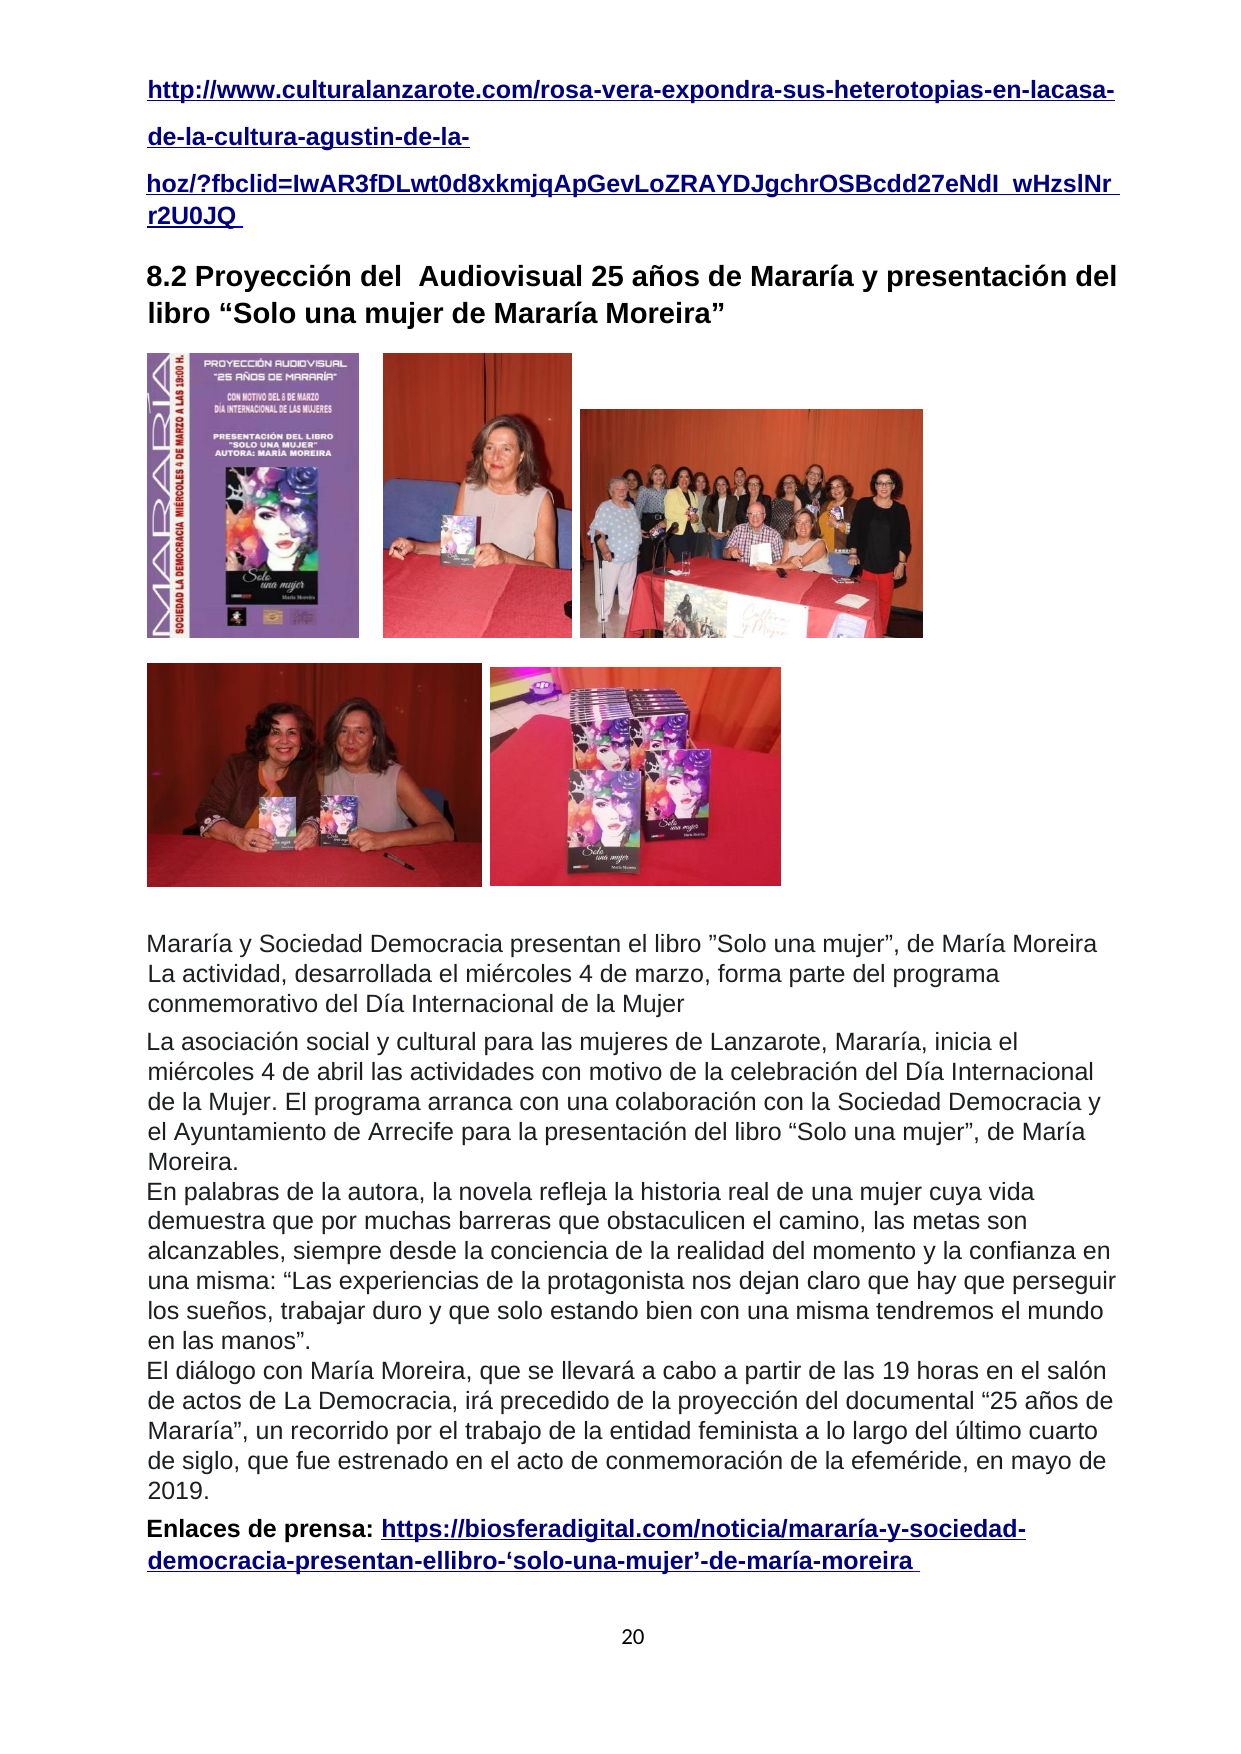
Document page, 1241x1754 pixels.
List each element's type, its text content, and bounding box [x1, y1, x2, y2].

text El diálogo con María Moreira, que se llevará a cabo a partir de las 19 horas en el salón de actos de La Democracia, irá precedido de la proyección del documental “25 años de Mararía”, un recorrido por el trabajo de la entidad feminista a lo largo del último cuarto de siglo, que fue estrenado en el acto de conmemoración de la efeméride, en mayo de 2019. [146, 1356, 1123, 1504]
text En palabras de la autora, la novela refleja la historia real de una mujer cuya vida demuestra que por muchas barreras que obstaculicen el camino, las metas son alcanzables, siempre desde la conciencia de la realidad del momento y la confianza en una misma: “Las experiencias de la protagonista nos dejan claro que hay que perseguir los sueños, trabajar duro y que solo estando bien con una misma tendremos el mundo en las manos”. [146, 1176, 1123, 1355]
text 8.2 Proyección del Audiovisual 25 años de Mararía y presentación del libro “Solo una mujer de Mararía Moreira” [146, 259, 1123, 329]
text Enlaces de prensa: https://biosferadigital.com/noticia/mararía-y-sociedad-democracia-presentan-ellibro-‘solo-una-mujer’-de-maría-moreira [146, 1514, 1144, 1575]
text Mararía y Sociedad Democracia presentan el libro ”Solo una mujer”, de María Moreira La actividad, desarrollada el miércoles 4 de marzo, forma parte del programa conmemorativo del Día Internacional de la Mujer [146, 929, 1123, 1018]
text La asociación social y cultural para las mujeres de Lanzarote, Mararía, inicia el miércoles 4 de abril las actividades con motivo de la celebración del Día Internacional de la Mujer. El programa arranca con una colaboración con la Sociedad Democracia y el Ayuntamiento de Arrecife para la presentación del libro “Solo una mujer”, de María Moreira. [146, 1027, 1123, 1175]
text hoz/?fbclid=IwAR3fDLwt0d8xkmjqApGevLoZRAYDJgchrOSBcdd27eNdI_wHzslNr r2U0JQ [146, 169, 1144, 230]
text http://www.culturalanzarote.com/rosa-vera-expondra-sus-heterotopias-en-lacasa-de-la-cultura-agustin-de-la- [146, 75, 1144, 151]
